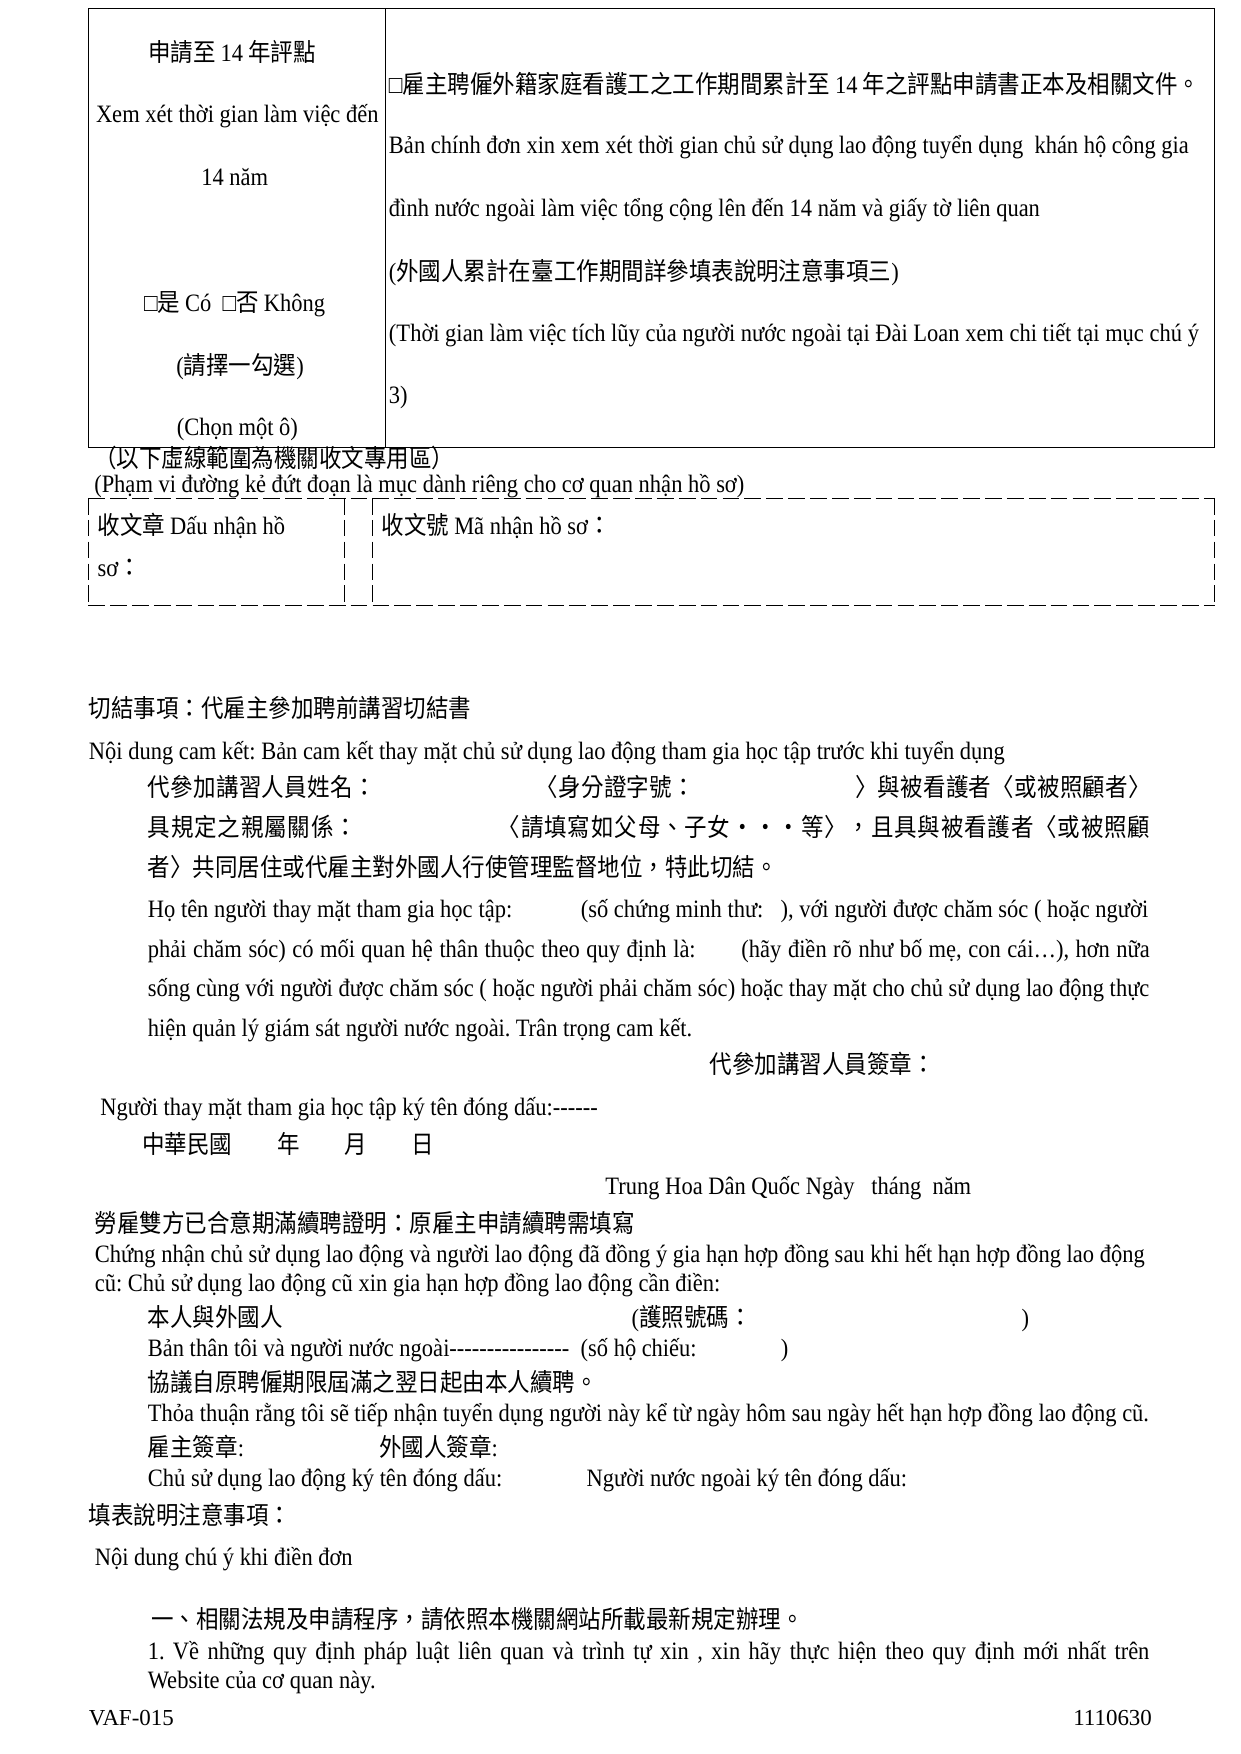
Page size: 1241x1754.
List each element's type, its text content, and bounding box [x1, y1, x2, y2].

list 一、相關法規及申請程序，請依照本機關網站所載最新規定辦理。 [151, 1600, 1152, 1636]
table_cell □雇主聘僱外籍家庭看護工之工作期間累計至14年之評點申請書正本及相關文件。 Bản chính đơn xin xem xét thời gian chủ sử dụng lao động tuyển dụng khán hộ công gia đình nước ngoài làm việc tổng cộng lên đến 14 năm và giấy tờ liên quan (外國人累計在臺工作期間詳參填表說明注意事項三) (Thời gian làm việc tích lũy của người nước ngoài tại Đài Loan xem chi tiết tại mục chú ý 3) [386, 9, 1214, 447]
text Chủ sử dụng lao động ký tên đóng dấu: Người nước ngoài ký tên đóng dấu: [101, 1463, 1152, 1492]
text Người thay mặt tham gia học tập ký tên đóng dấu:------ [94, 1081, 1146, 1121]
text Trung Hoa Dân Quốc Ngày tháng năm [89, 1160, 1152, 1200]
text 切結事項：代雇主參加聘前講習切結書 [89, 685, 1152, 725]
table_cell 收文章Dấu nhận hồ sơ： [89, 498, 345, 605]
text 本人與外國人 (護照號碼： ) [148, 1297, 1152, 1333]
table_cell [345, 498, 373, 605]
text 代參加講習人員姓名： 〈身分證字號： 〉與被看護者〈或被照顧者〉具規定之親屬關係： 〈請填寫如父母、子女・・・等〉，且具與被看護者〈或被照顧者〉共同居住或代雇主對外國人行使管理監督地位，特此切結。 [148, 764, 1152, 883]
text 勞雇雙方已合意期滿續聘證明：原雇主申請續聘需填寫 [94, 1200, 1146, 1239]
text 中華民國 年 月 日 [89, 1121, 1152, 1160]
text Thỏa thuận rằng tôi sẽ tiếp nhận tuyển dụng người này kể từ ngày hôm sau ngày hết hạn hợp đồng lao động cũ. [148, 1398, 1152, 1427]
text 雇主簽章: 外國人簽章: [101, 1427, 1152, 1463]
text Họ tên người thay mặt tham gia học tập: (số chứng minh thư: ), với người được chăm sóc ( hoặc người phải chăm sóc) có mối quan hệ thân thuộc theo quy định là: (hãy điền rõ như bố mẹ, con cái…), hơn nữa sống cùng với người được chăm sóc ( hoặc người phải chăm sóc) hoặc thay mặt cho chủ sử dụng lao động thực hiện quản lý giám sát người nước ngoài. Trân trọng cam kết. [148, 883, 1152, 1042]
table_cell 申請至14年評點 Xem xét thời gian làm việc đến 14 năm □是Có □否Không (請擇一勾選) (Chọn một ô) [89, 9, 385, 447]
text 代參加講習人員簽章： [148, 1042, 1152, 1081]
text Nội dung chú ý khi điền đơn [94, 1532, 1146, 1571]
text 協議自原聘僱期限屆滿之翌日起由本人續聘。 [148, 1362, 1152, 1398]
text Chứng nhận chủ sử dụng lao động và người lao động đã đồng ý gia hạn hợp đồng sau khi hết hạn hợp đồng lao động cũ: Chủ sử dụng lao động cũ xin gia hạn hợp đồng lao động cần điền: [94, 1239, 1146, 1297]
text Nội dung cam kết: Bản cam kết thay mặt chủ sử dụng lao động tham gia học tập trước khi tuyển dụng [89, 725, 1152, 764]
text Bản thân tôi và người nước ngoài---------------- (số hộ chiếu: ) [148, 1333, 1152, 1362]
table_cell 收文號Mã nhận hồ sơ： [373, 498, 1214, 605]
text 1. Về những quy định pháp luật liên quan và trình tự xin , xin hãy thực hiện theo quy định mới nhất trên Website của cơ quan này. [148, 1636, 1152, 1694]
text 填表說明注意事項： [89, 1492, 1152, 1532]
table_cell （以下虛線範圍為機關收文專用區） (Phạm vi đường kẻ đứt đoạn là mục dành riêng cho cơ quan nhận hồ sơ) [89, 448, 1214, 498]
